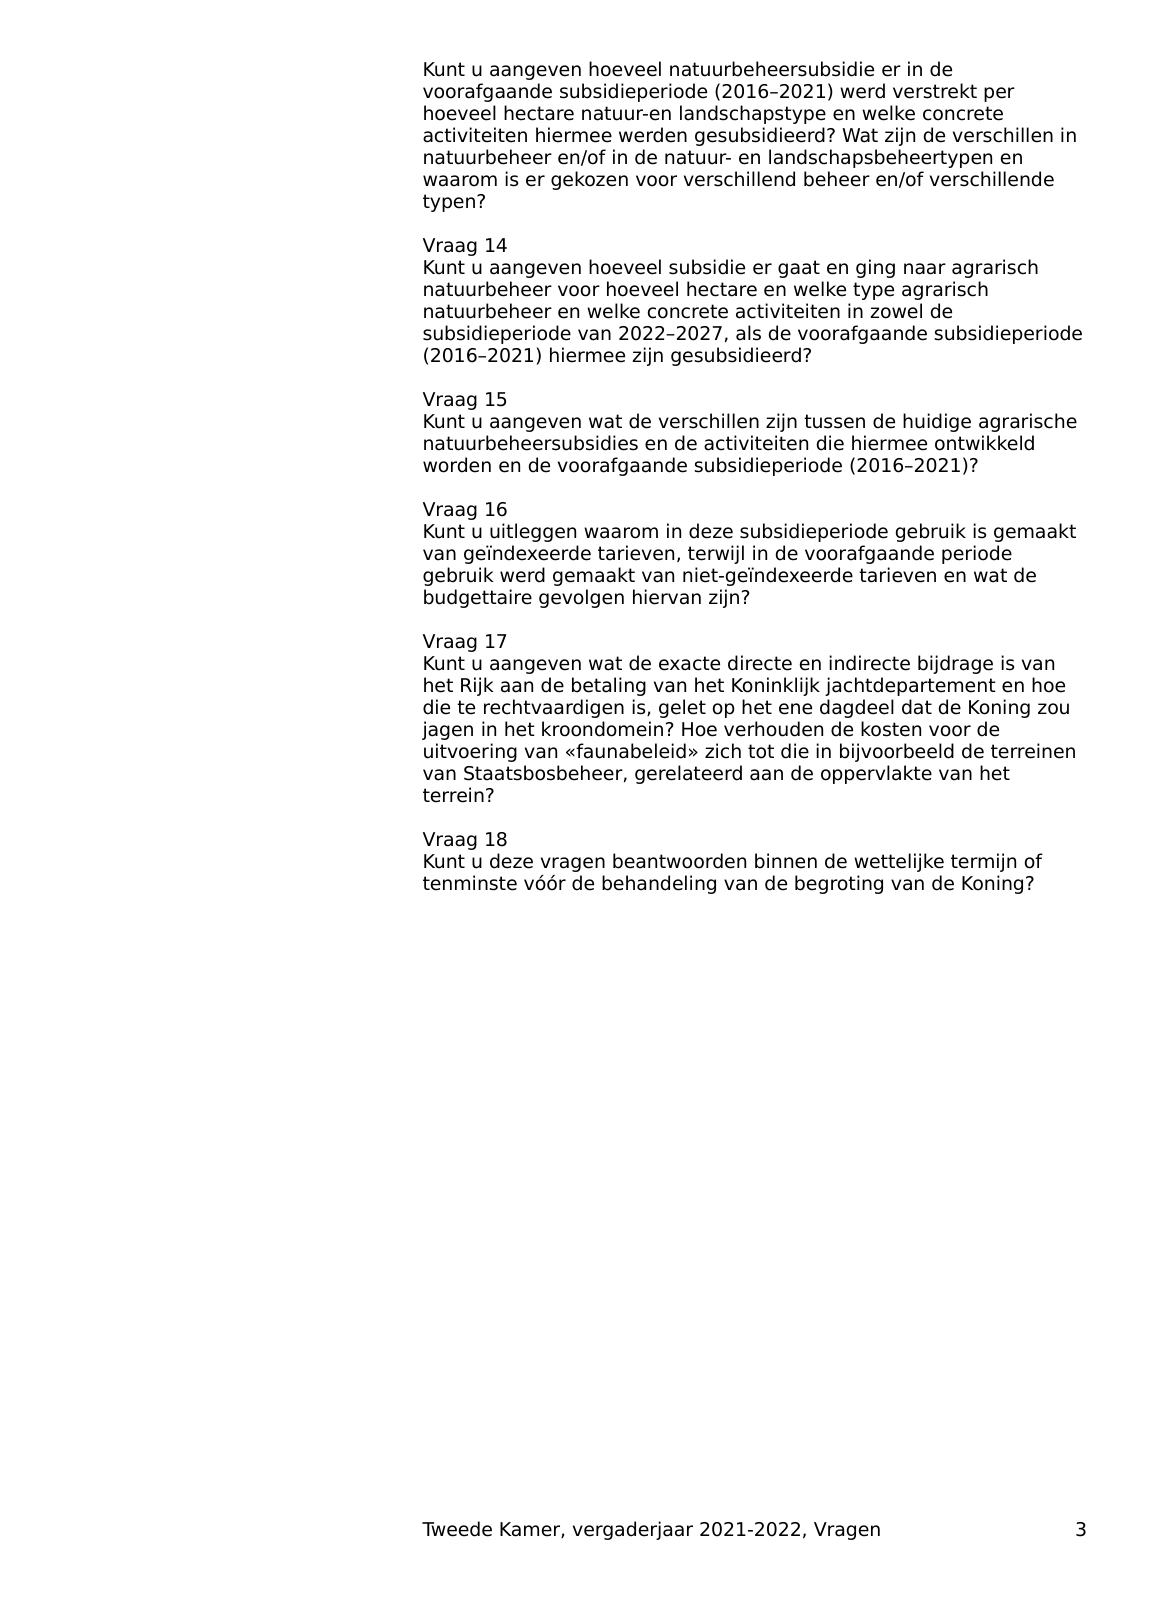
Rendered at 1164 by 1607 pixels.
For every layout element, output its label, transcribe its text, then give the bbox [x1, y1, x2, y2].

text Kunt u uitleggen waarom in deze subsidieperiode gebruik is gemaakt van geïndexeerde tarieven, terwijl in de voorafgaande periode gebruik werd gemaakt van niet-geïndexeerde tarieven en wat de budgettaire gevolgen hiervan zijn? [422, 521, 1087, 609]
text Kunt u aangeven hoeveel natuurbeheersubsidie er in de voorafgaande subsidieperiode (2016–2021) werd verstrekt per hoeveel hectare natuur-en landschapstype en welke concrete activiteiten hiermee werden gesubsidieerd? Wat zijn de verschillen in natuurbeheer en/of in de natuur- en landschapsbeheertypen en waarom is er gekozen voor verschillend beheer en/of verschillende typen? [422, 59, 1087, 213]
text Vraag 17 [422, 631, 1087, 653]
text Kunt u deze vragen beantwoorden binnen de wettelijke termijn of tenminste vóór de behandeling van de begroting van de Koning? [422, 851, 1087, 895]
text Kunt u aangeven hoeveel subsidie er gaat en ging naar agrarisch natuurbeheer voor hoeveel hectare en welke type agrarisch natuurbeheer en welke concrete activiteiten in zowel de subsidieperiode van 2022–2027, als de voorafgaande subsidieperiode (2016–2021) hiermee zijn gesubsidieerd? [422, 257, 1087, 367]
text Vraag 18 [422, 829, 1087, 851]
text Kunt u aangeven wat de verschillen zijn tussen de huidige agrarische natuurbeheersubsidies en de activiteiten die hiermee ontwikkeld worden en de voorafgaande subsidieperiode (2016–2021)? [422, 411, 1087, 477]
text Vraag 14 [422, 235, 1087, 257]
text Kunt u aangeven wat de exacte directe en indirecte bijdrage is van het Rijk aan de betaling van het Koninklijk jachtdepartement en hoe die te rechtvaardigen is, gelet op het ene dagdeel dat de Koning zou jagen in het kroondomein? Hoe verhouden de kosten voor de uitvoering van «faunabeleid» zich tot die in bijvoorbeeld de terreinen van Staatsbosbeheer, gerelateerd aan de oppervlakte van het terrein? [422, 653, 1087, 807]
text Vraag 16 [422, 499, 1087, 521]
text Vraag 15 [422, 389, 1087, 411]
